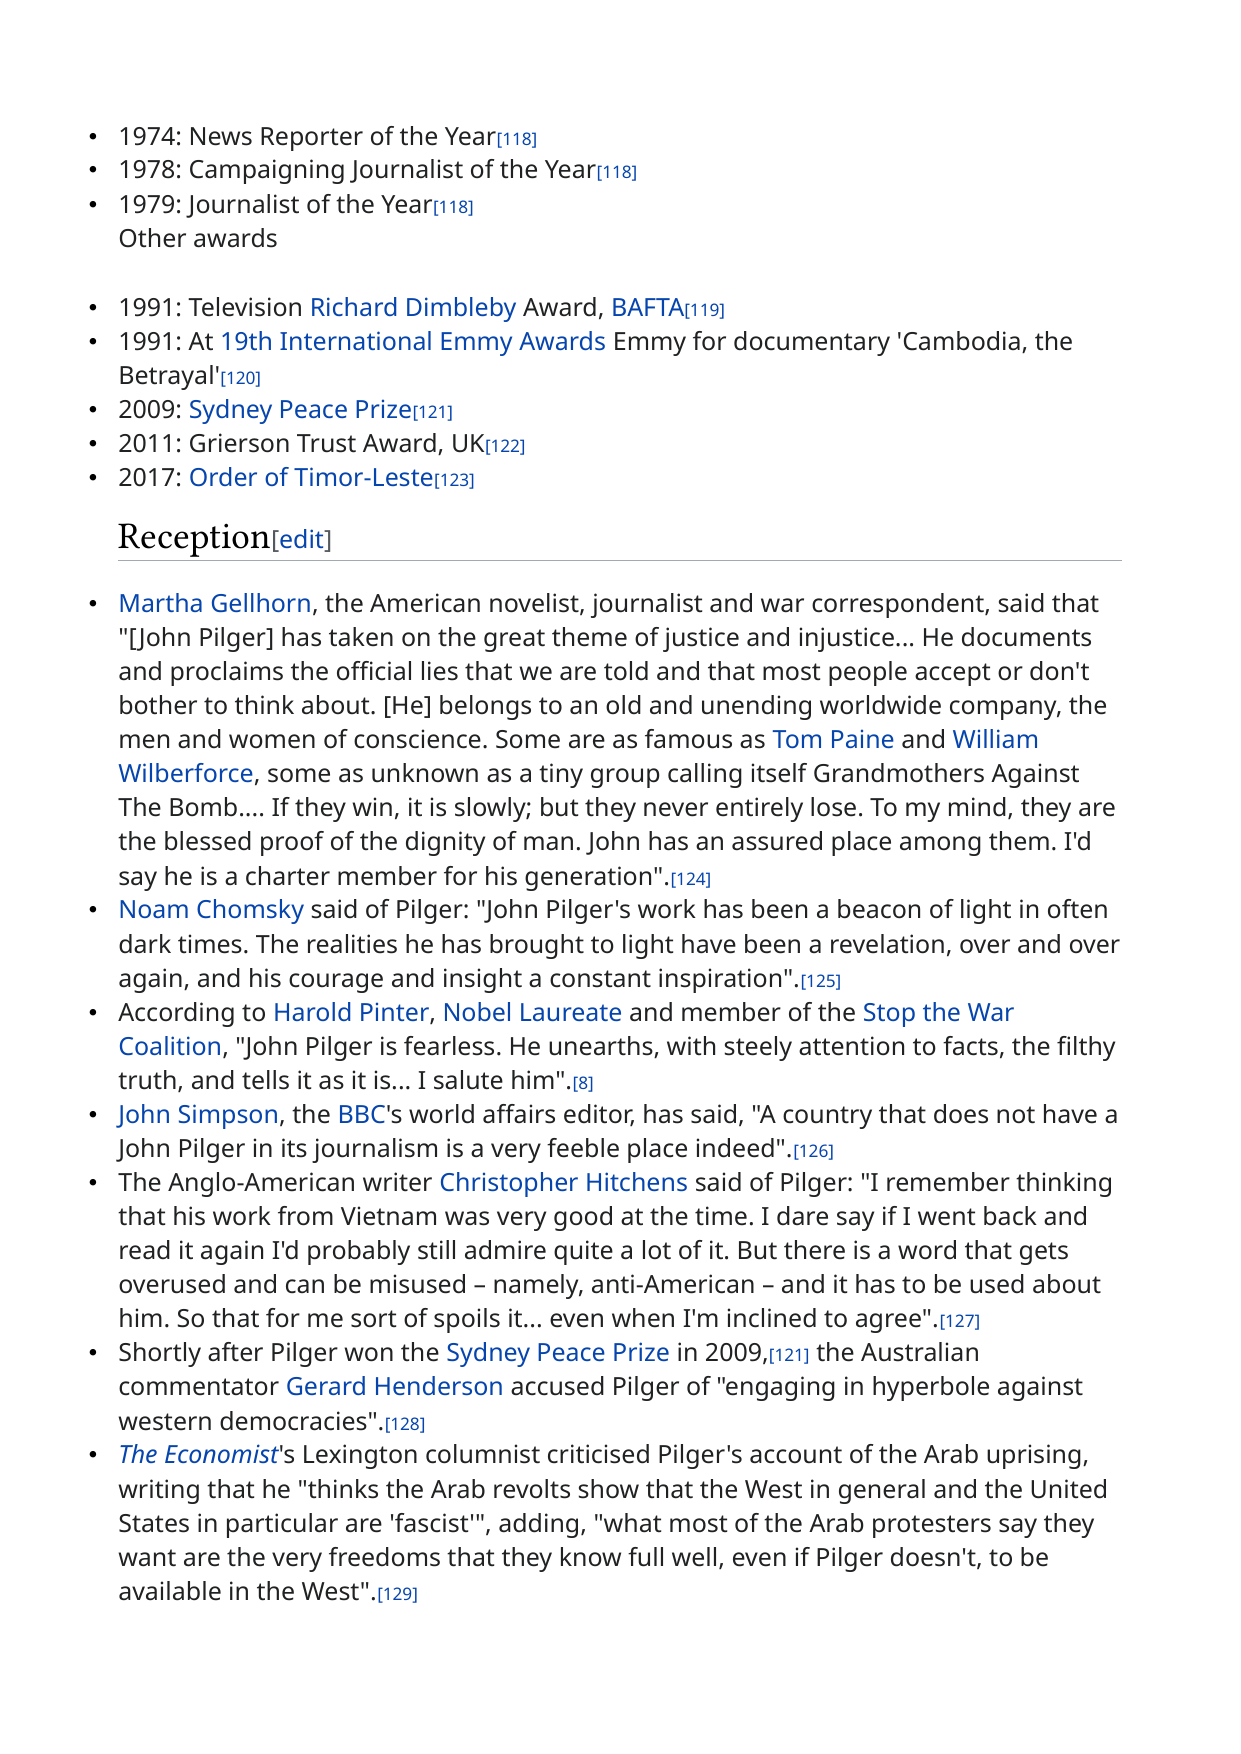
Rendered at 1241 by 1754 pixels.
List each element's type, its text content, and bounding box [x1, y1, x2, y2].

list 1974: News Reporter of the Year[118] [118, 118, 1122, 152]
list 2009: Sydney Peace Prize[121] [118, 392, 1122, 426]
list According to Harold Pinter, Nobel Laureate and member of the Stop the War Coalition, "John Pilger is fearless. He unearths, with steely attention to facts, the filthy truth, and tells it as it is... I salute him".[8] [118, 994, 1122, 1097]
text Other awards [118, 220, 1122, 254]
list Shortly after Pilger won the Sydney Peace Prize in 2009,[121] the Australian commentator Gerard Henderson accused Pilger of "engaging in hyperbole against western democracies".[128] [118, 1335, 1122, 1437]
list The Anglo-American writer Christopher Hitchens said of Pilger: "I remember thinking that his work from Vietnam was very good at the time. I dare say if I went back and read it again I'd probably still admire quite a lot of it. But there is a word that gets overused and can be misused – namely, anti-American – and it has to be used about him. So that for me sort of spoils it... even when I'm inclined to agree".[127] [118, 1165, 1122, 1335]
subtitle Reception[edit] [118, 514, 1122, 560]
list John Simpson, the BBC's world affairs editor, has said, "A country that does not have a John Pilger in its journalism is a very feeble place indeed".[126] [118, 1097, 1122, 1165]
list 1991: At 19th International Emmy Awards Emmy for documentary 'Cambodia, the Betrayal'[120] [118, 323, 1122, 392]
list 1979: Journalist of the Year[118] [118, 186, 1122, 220]
list The Economist's Lexington columnist criticised Pilger's account of the Arab uprising, writing that he "thinks the Arab revolts show that the West in general and the United States in particular are 'fascist'", adding, "what most of the Arab protesters say they want are the very freedoms that they know full well, even if Pilger doesn't, to be available in the West".[129] [118, 1437, 1122, 1607]
list 1991: Television Richard Dimbleby Award, BAFTA[119] [118, 289, 1122, 323]
list Martha Gellhorn, the American novelist, journalist and war correspondent, said that "[John Pilger] has taken on the great theme of justice and injustice... He documents and proclaims the official lies that we are told and that most people accept or don't bother to think about. [He] belongs to an old and unending worldwide company, the men and women of conscience. Some are as famous as Tom Paine and William Wilberforce, some as unknown as a tiny group calling itself Grandmothers Against The Bomb.... If they win, it is slowly; but they never entirely lose. To my mind, they are the blessed proof of the dignity of man. John has an assured place among them. I'd say he is a charter member for his generation".[124] [118, 586, 1122, 892]
list 2011: Grierson Trust Award, UK[122] [118, 426, 1122, 460]
list 1978: Campaigning Journalist of the Year[118] [118, 152, 1122, 186]
list 2017: Order of Timor-Leste[123] [118, 460, 1122, 494]
list Noam Chomsky said of Pilger: "John Pilger's work has been a beacon of light in often dark times. The realities he has brought to light have been a revelation, over and over again, and his courage and insight a constant inspiration".[125] [118, 892, 1122, 994]
